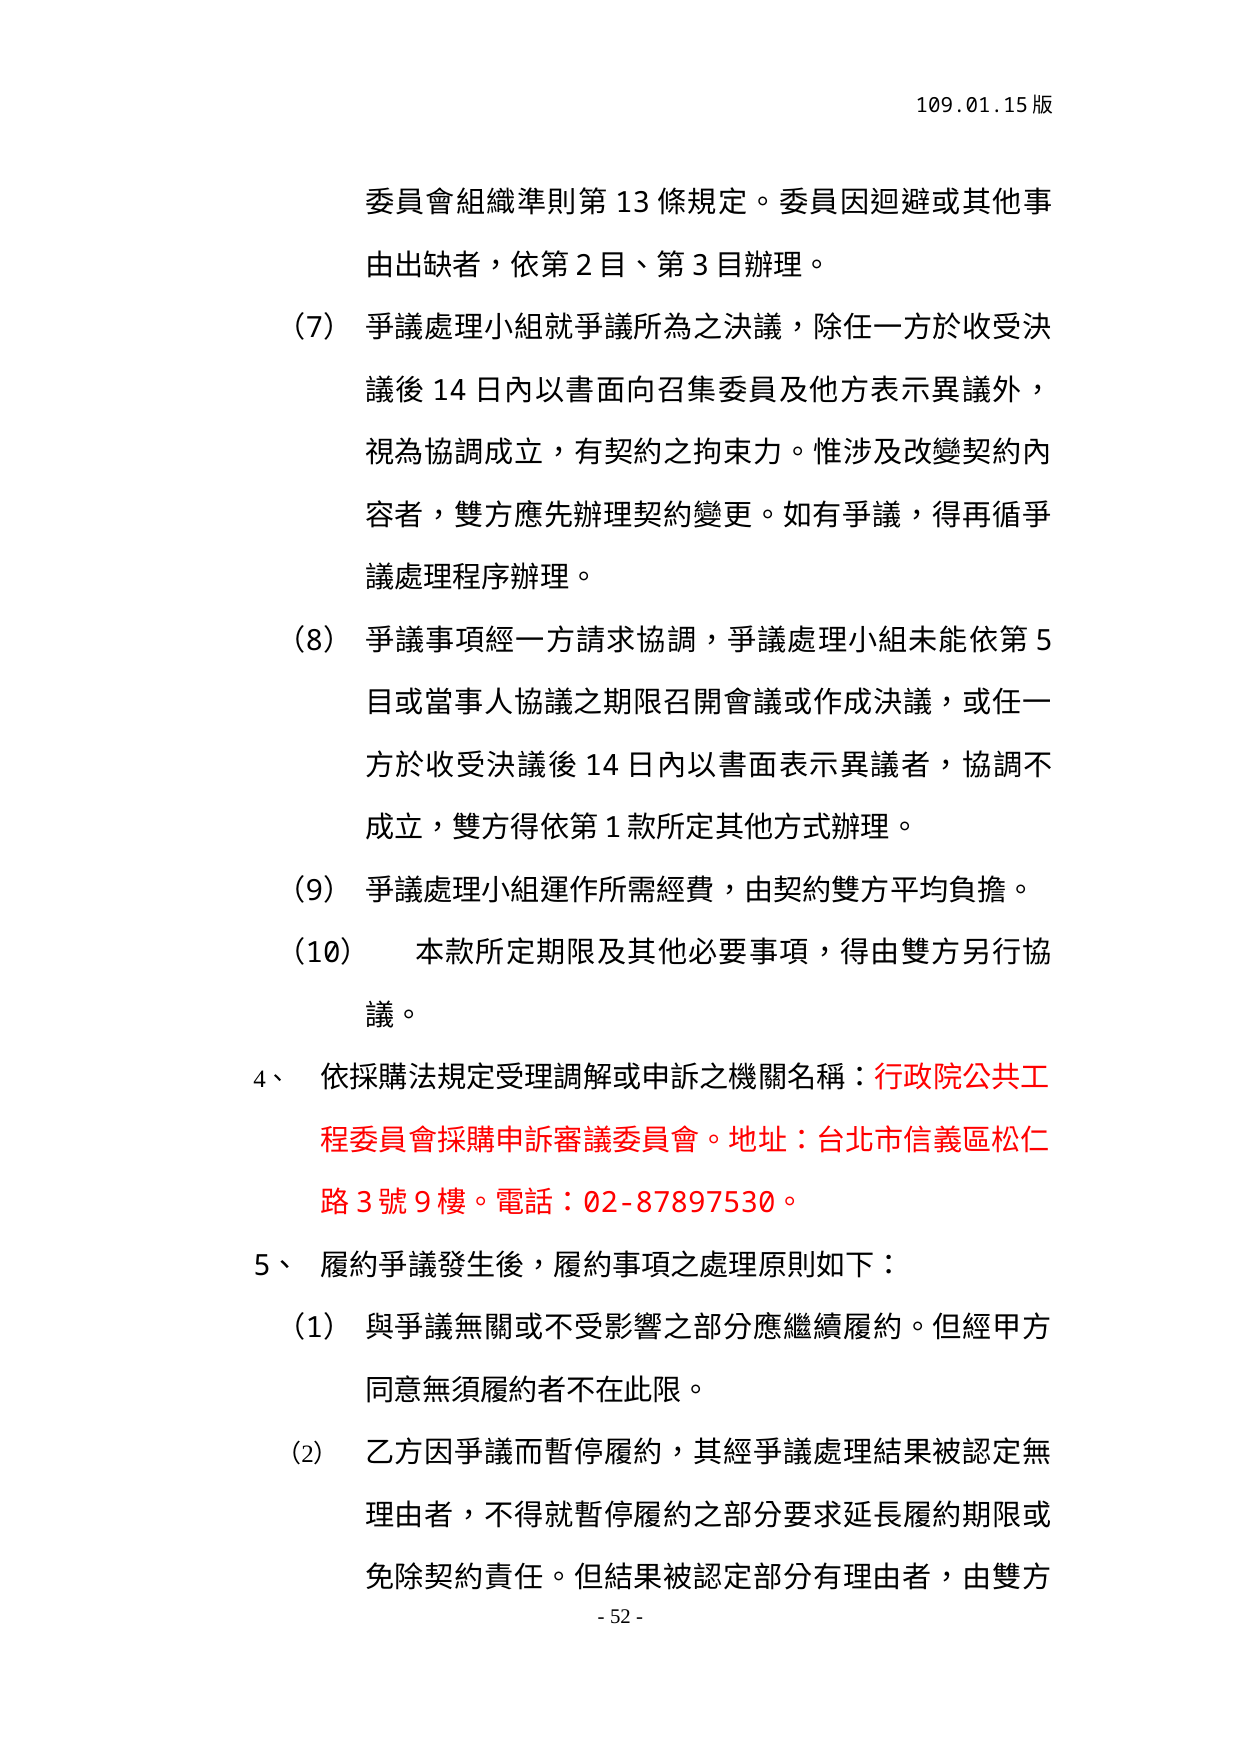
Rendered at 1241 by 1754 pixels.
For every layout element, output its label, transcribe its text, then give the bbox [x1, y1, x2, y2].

list 履約爭議發生後，履約事項之處理原則如下： [253, 1221, 1053, 1283]
list 爭議處理小組就爭議所為之決議，除任一方於收受決議後14日內以書面向召集委員及他方表示異議外，視為協調成立，有契約之拘束力。惟涉及改變契約內容者，雙方應先辦理契約變更。如有爭議，得再循爭議處理程序辦理。 [276, 283, 1053, 596]
list 爭議事項經一方請求協調，爭議處理小組未能依第5目或當事人協議之期限召開會議或作成決議，或任一方於收受決議後14日內以書面表示異議者，協調不成立，雙方得依第1款所定其他方式辦理。 [276, 596, 1053, 846]
list 本款所定期限及其他必要事項，得由雙方另行協議。 [276, 908, 1053, 1033]
list 爭議處理小組運作所需經費，由契約雙方平均負擔。 [276, 846, 1053, 908]
list 與爭議無關或不受影響之部分應繼續履約。但經甲方同意無須履約者不在此限。 [276, 1283, 1053, 1408]
list 乙方因爭議而暫停履約，其經爭議處理結果被認定無理由者，不得就暫停履約之部分要求延長履約期限或免除契約責任。但結果被認定部分有理由者，由雙方 [276, 1408, 1053, 1596]
list 依採購法規定受理調解或申訴之機關名稱：行政院公共工程委員會採購申訴審議委員會。地址：台北市信義區松仁路3號9樓。電話：02-87897530。 [253, 1033, 1053, 1221]
list 委員會組織準則第13條規定。委員因迴避或其他事由出缺者，依第2目、第3目辦理。 [276, 158, 1053, 283]
